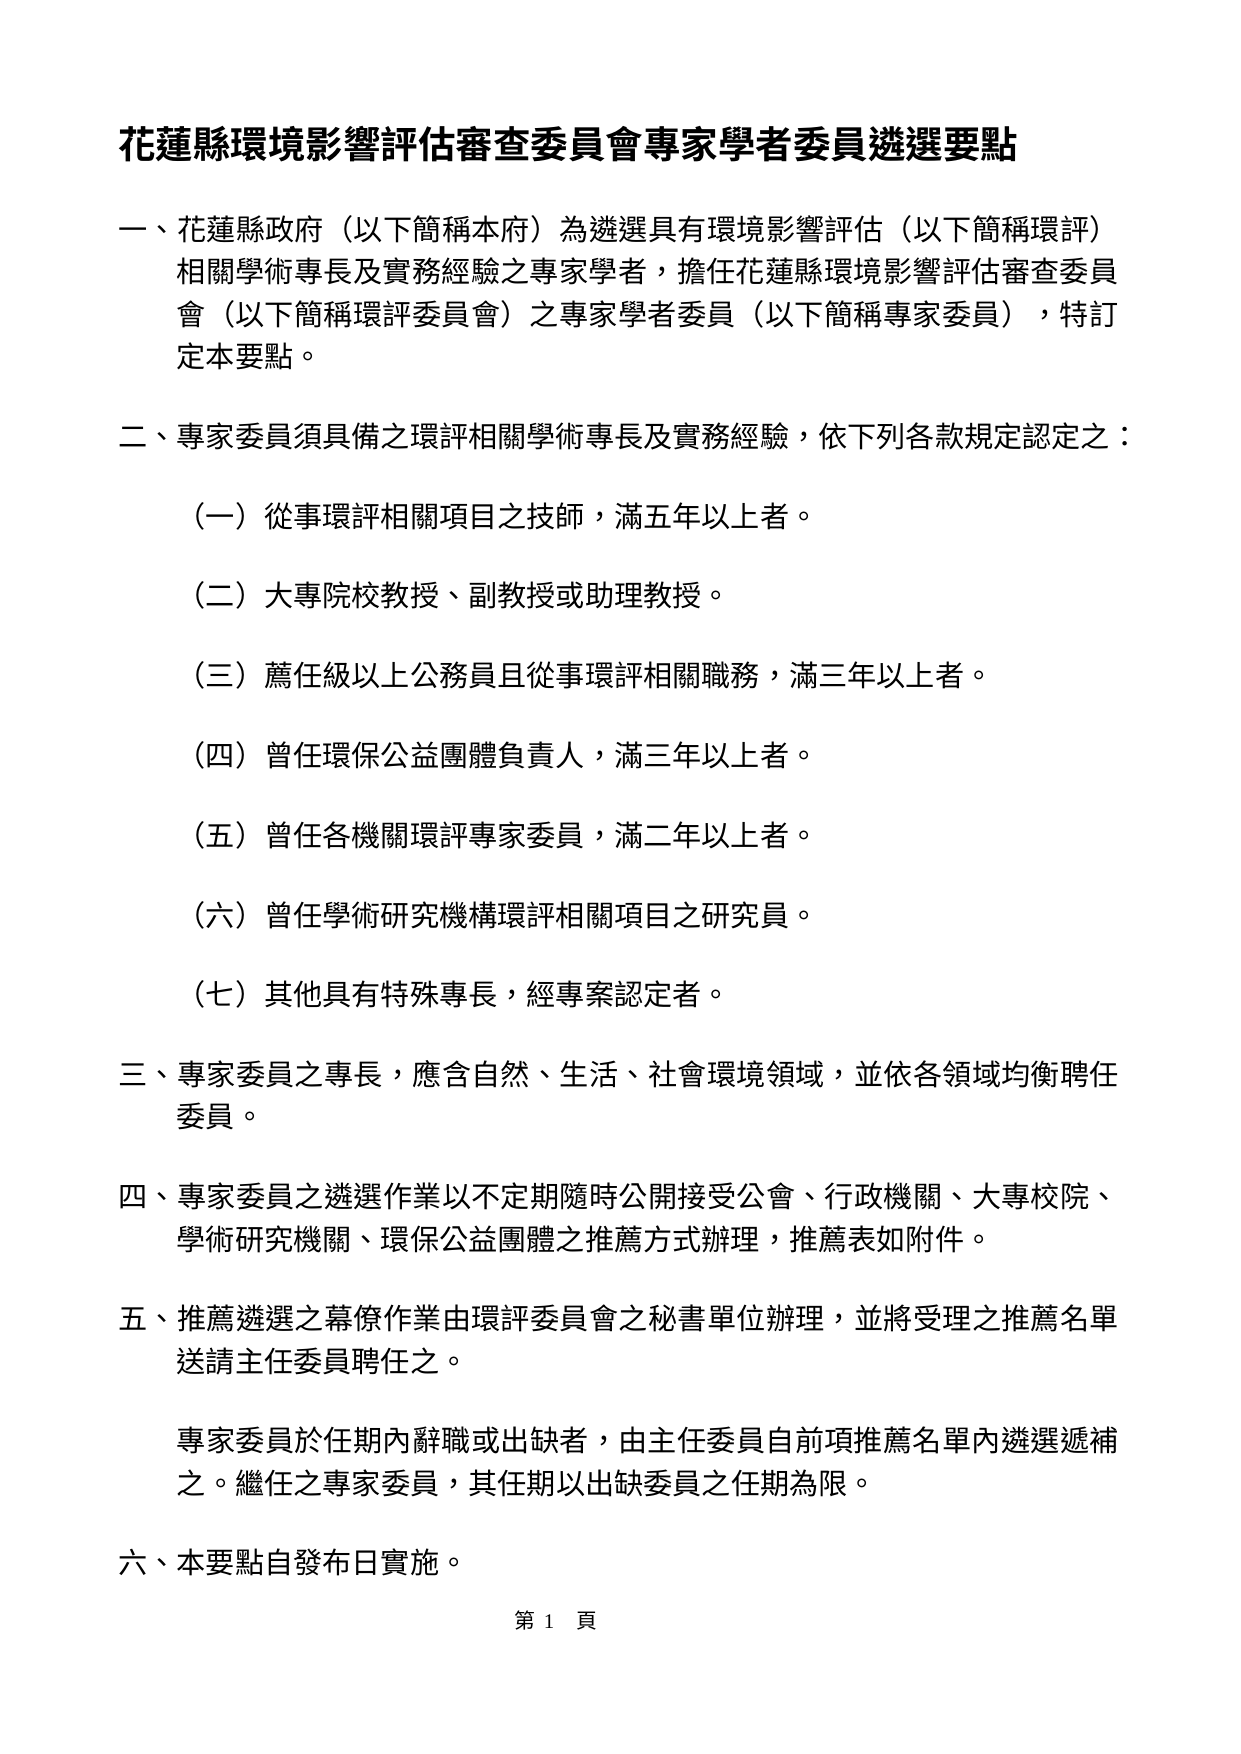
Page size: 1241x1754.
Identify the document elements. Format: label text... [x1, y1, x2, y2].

text 六、本要點自發布日實施。 [118, 1540, 1122, 1582]
text 花蓮縣環境影響評估審查委員會專家學者委員遴選要點 [118, 115, 1122, 169]
text 一、花蓮縣政府（以下簡稱本府）為遴選具有環境影響評估（以下簡稱環評）相關學術專長及實務經驗之專家學者，擔任花蓮縣環境影響評估審查委員會（以下簡稱環評委員會）之專家學者委員（以下簡稱專家委員），特訂定本要點。 [118, 207, 1122, 376]
text （一）從事環評相關項目之技師，滿五年以上者。 [118, 493, 1122, 536]
text （五）曾任各機關環評專家委員，滿二年以上者。 [118, 812, 1122, 855]
text （七）其他具有特殊專長，經專案認定者。 [118, 972, 1122, 1014]
text 四、專家委員之遴選作業以不定期隨時公開接受公會、行政機關、大專校院、學術研究機關、環保公益團體之推薦方式辦理，推薦表如附件。 [118, 1174, 1122, 1258]
text （四）曾任環保公益團體負責人，滿三年以上者。 [118, 733, 1122, 775]
text 二、專家委員須具備之環評相關學術專長及實務經驗，依下列各款規定認定之： [118, 413, 1122, 456]
text 五、推薦遴選之幕僚作業由環評委員會之秘書單位辦理，並將受理之推薦名單送請主任委員聘任之。 [118, 1296, 1122, 1381]
text 三、專家委員之專長，應含自然、生活、社會環境領域，並依各領域均衡聘任委員。 [118, 1052, 1122, 1136]
text （六）曾任學術研究機構環評相關項目之研究員。 [118, 892, 1122, 934]
text （三）薦任級以上公務員且從事環評相關職務，滿三年以上者。 [118, 653, 1122, 695]
text （二）大專院校教授、副教授或助理教授。 [118, 573, 1122, 615]
text 專家委員於任期內辭職或出缺者，由主任委員自前項推薦名單內遴選遞補之。繼任之專家委員，其任期以出缺委員之任期為限。 [177, 1418, 1122, 1503]
